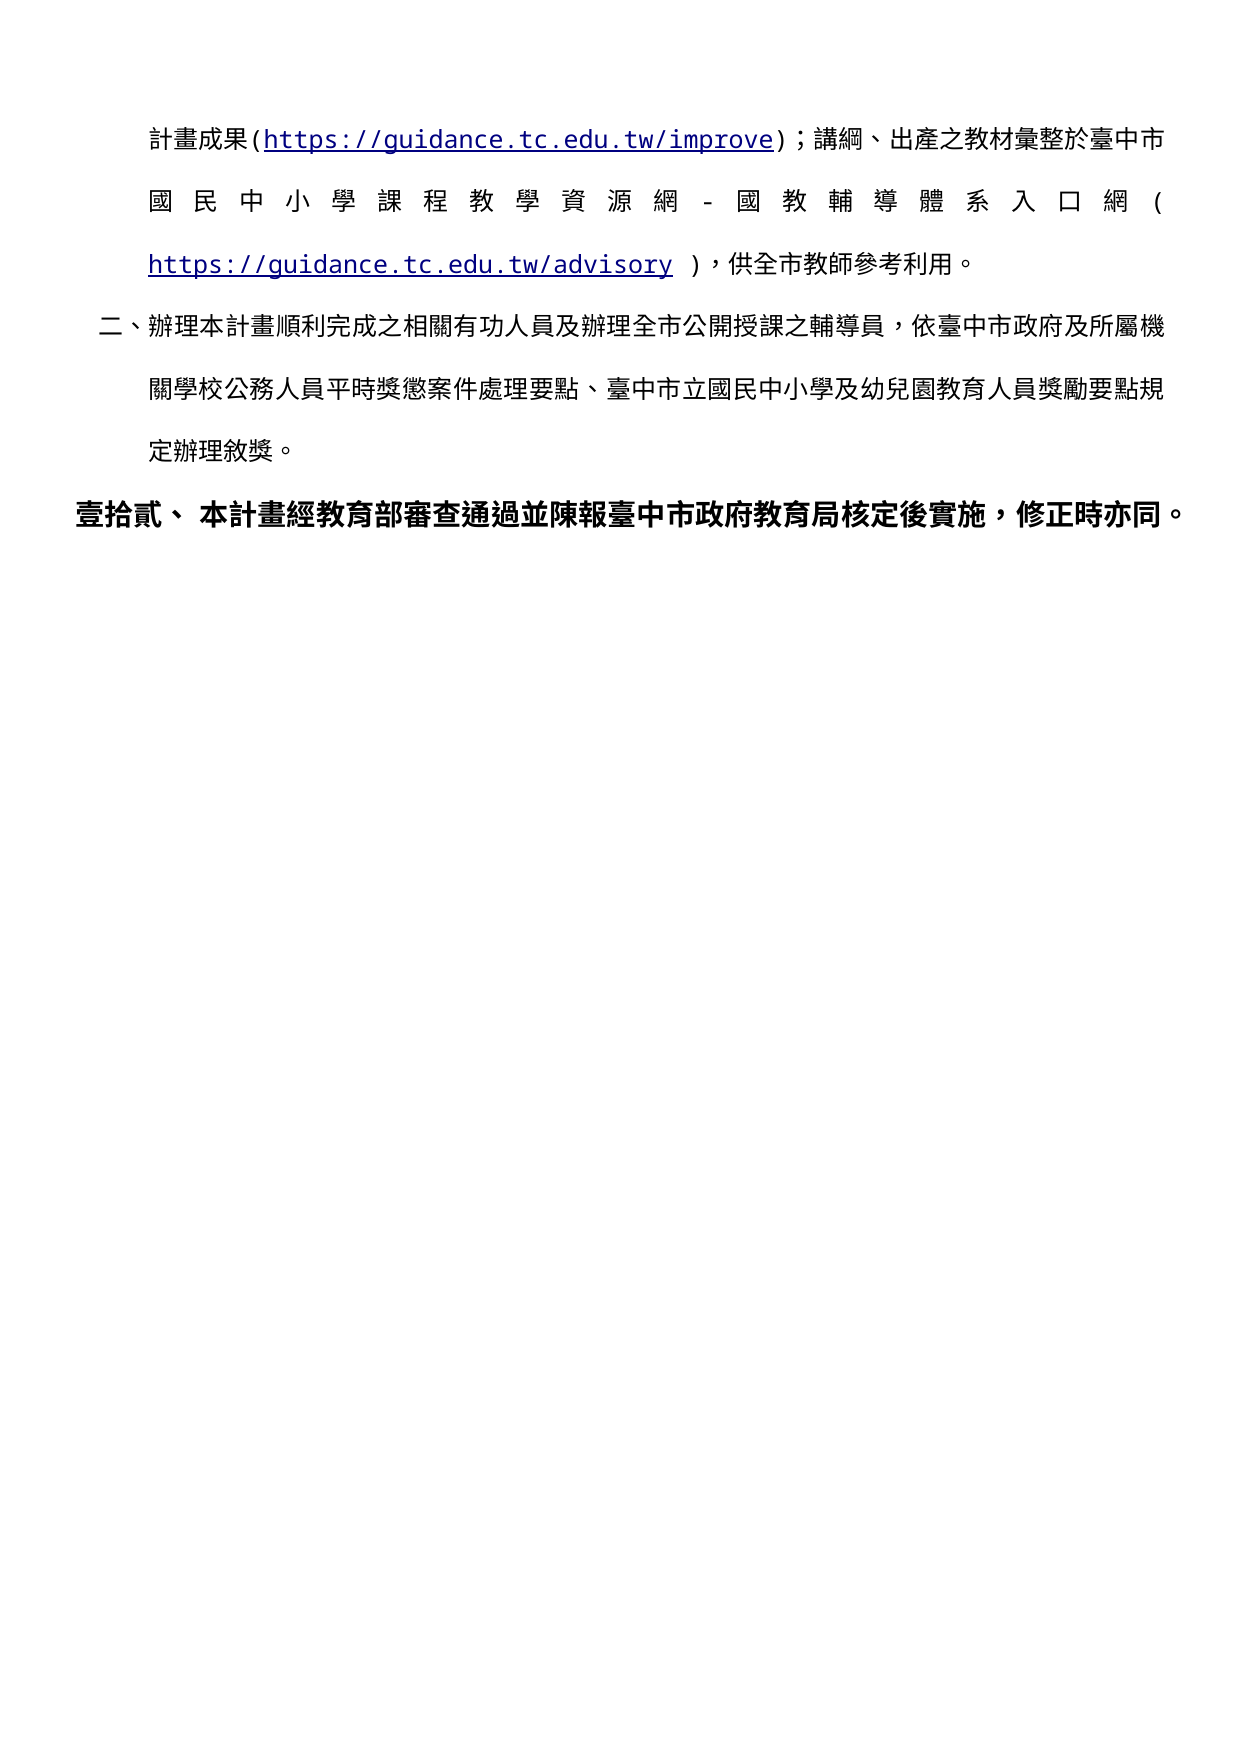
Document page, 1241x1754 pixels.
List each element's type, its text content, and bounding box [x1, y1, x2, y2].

text 計畫成果(https://guidance.tc.edu.tw/improve)；講綱、出產之教材彙整於臺中市國民中小學課程教學資源網-國教輔導體系入口網( https://guidance.tc.edu.tw/advisory )，供全市教師參考利用。 [98, 96, 1165, 283]
text 二、辦理本計畫順利完成之相關有功人員及辦理全市公開授課之輔導員，依臺中市政府及所屬機關學校公務人員平時獎懲案件處理要點、臺中市立國民中小學及幼兒園教育人員獎勵要點規定辦理敘獎。 [98, 283, 1165, 471]
list 本計畫經教育部審查通過並陳報臺中市政府教育局核定後實施，修正時亦同。 [75, 471, 1165, 533]
